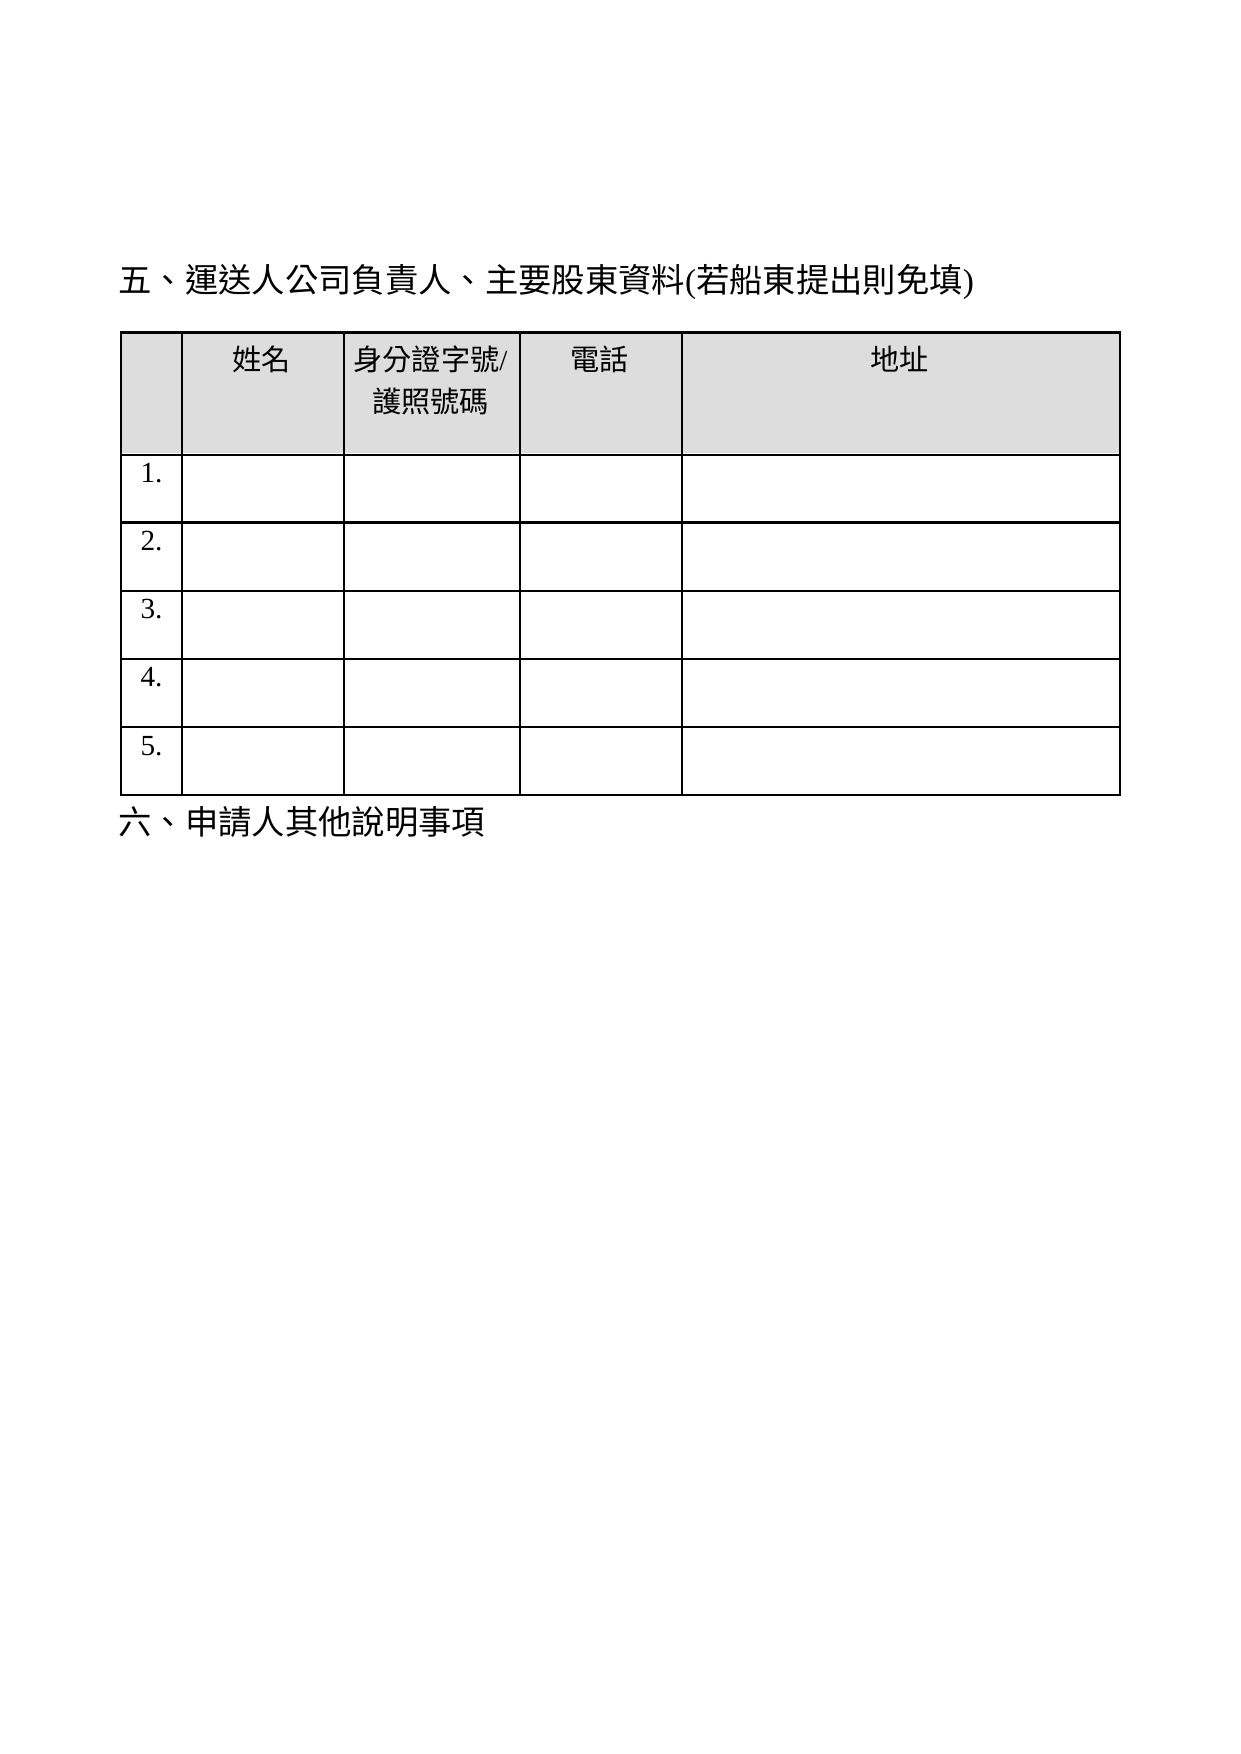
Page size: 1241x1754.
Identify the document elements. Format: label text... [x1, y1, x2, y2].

table_cell [122, 660, 181, 726]
table_cell [345, 524, 519, 589]
table_cell [183, 660, 343, 726]
text 五、運送人公司負責人、主要股東資料(若船東提出則免填) [118, 254, 1122, 302]
table_header 姓名 [183, 334, 343, 453]
table_header 電話 [521, 334, 681, 453]
table_cell [683, 456, 1119, 521]
table_cell [683, 592, 1119, 657]
table_cell [683, 524, 1119, 589]
table_cell [521, 660, 681, 726]
table_cell [122, 524, 181, 589]
table_header [122, 334, 181, 453]
table_cell [122, 592, 181, 657]
table_cell [183, 728, 343, 793]
table_cell [183, 524, 343, 589]
table_cell [183, 592, 343, 657]
table_cell [683, 728, 1119, 793]
table_cell [521, 592, 681, 657]
table_cell [683, 660, 1119, 726]
table_cell [122, 728, 181, 793]
table_cell [521, 456, 681, 521]
table_cell [521, 728, 681, 793]
table_cell [345, 660, 519, 726]
table_cell [345, 728, 519, 793]
table_cell [345, 592, 519, 657]
table_cell [183, 456, 343, 521]
table_cell [345, 456, 519, 521]
table_cell [521, 524, 681, 589]
text 六、申請人其他說明事項 [118, 796, 1122, 844]
table_header 地址 [683, 334, 1119, 453]
table_header 身分證字號/護照號碼 [345, 334, 519, 453]
table_cell [122, 456, 181, 521]
